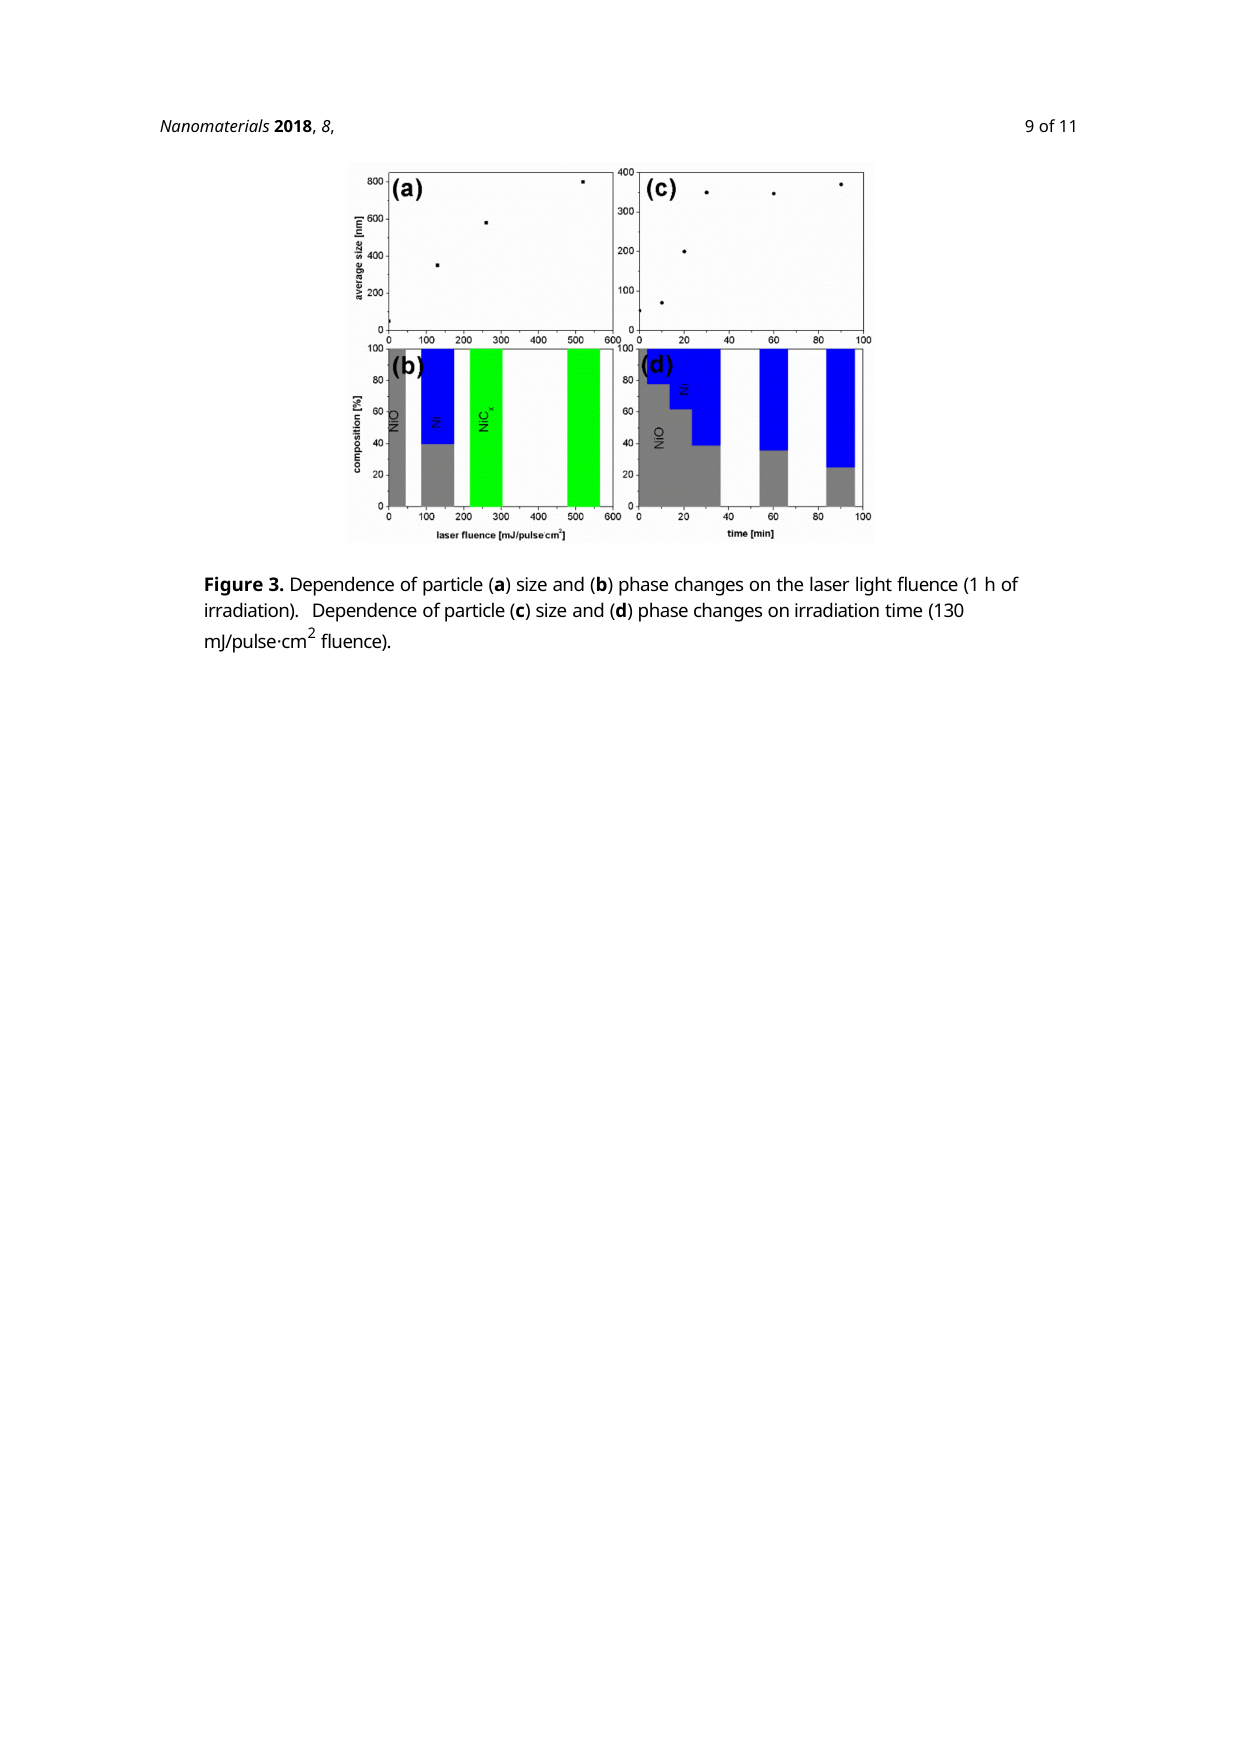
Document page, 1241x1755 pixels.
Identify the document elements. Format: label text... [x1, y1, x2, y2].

text Figure 3. Dependence of particle (a) size and (b) phase changes on the laser light fluence (1 h of irradiation). Dependence of particle (c) size and (d) phase changes on irradiation time (130 mJ/pulse·cm2 fluence). [203, 572, 1040, 653]
